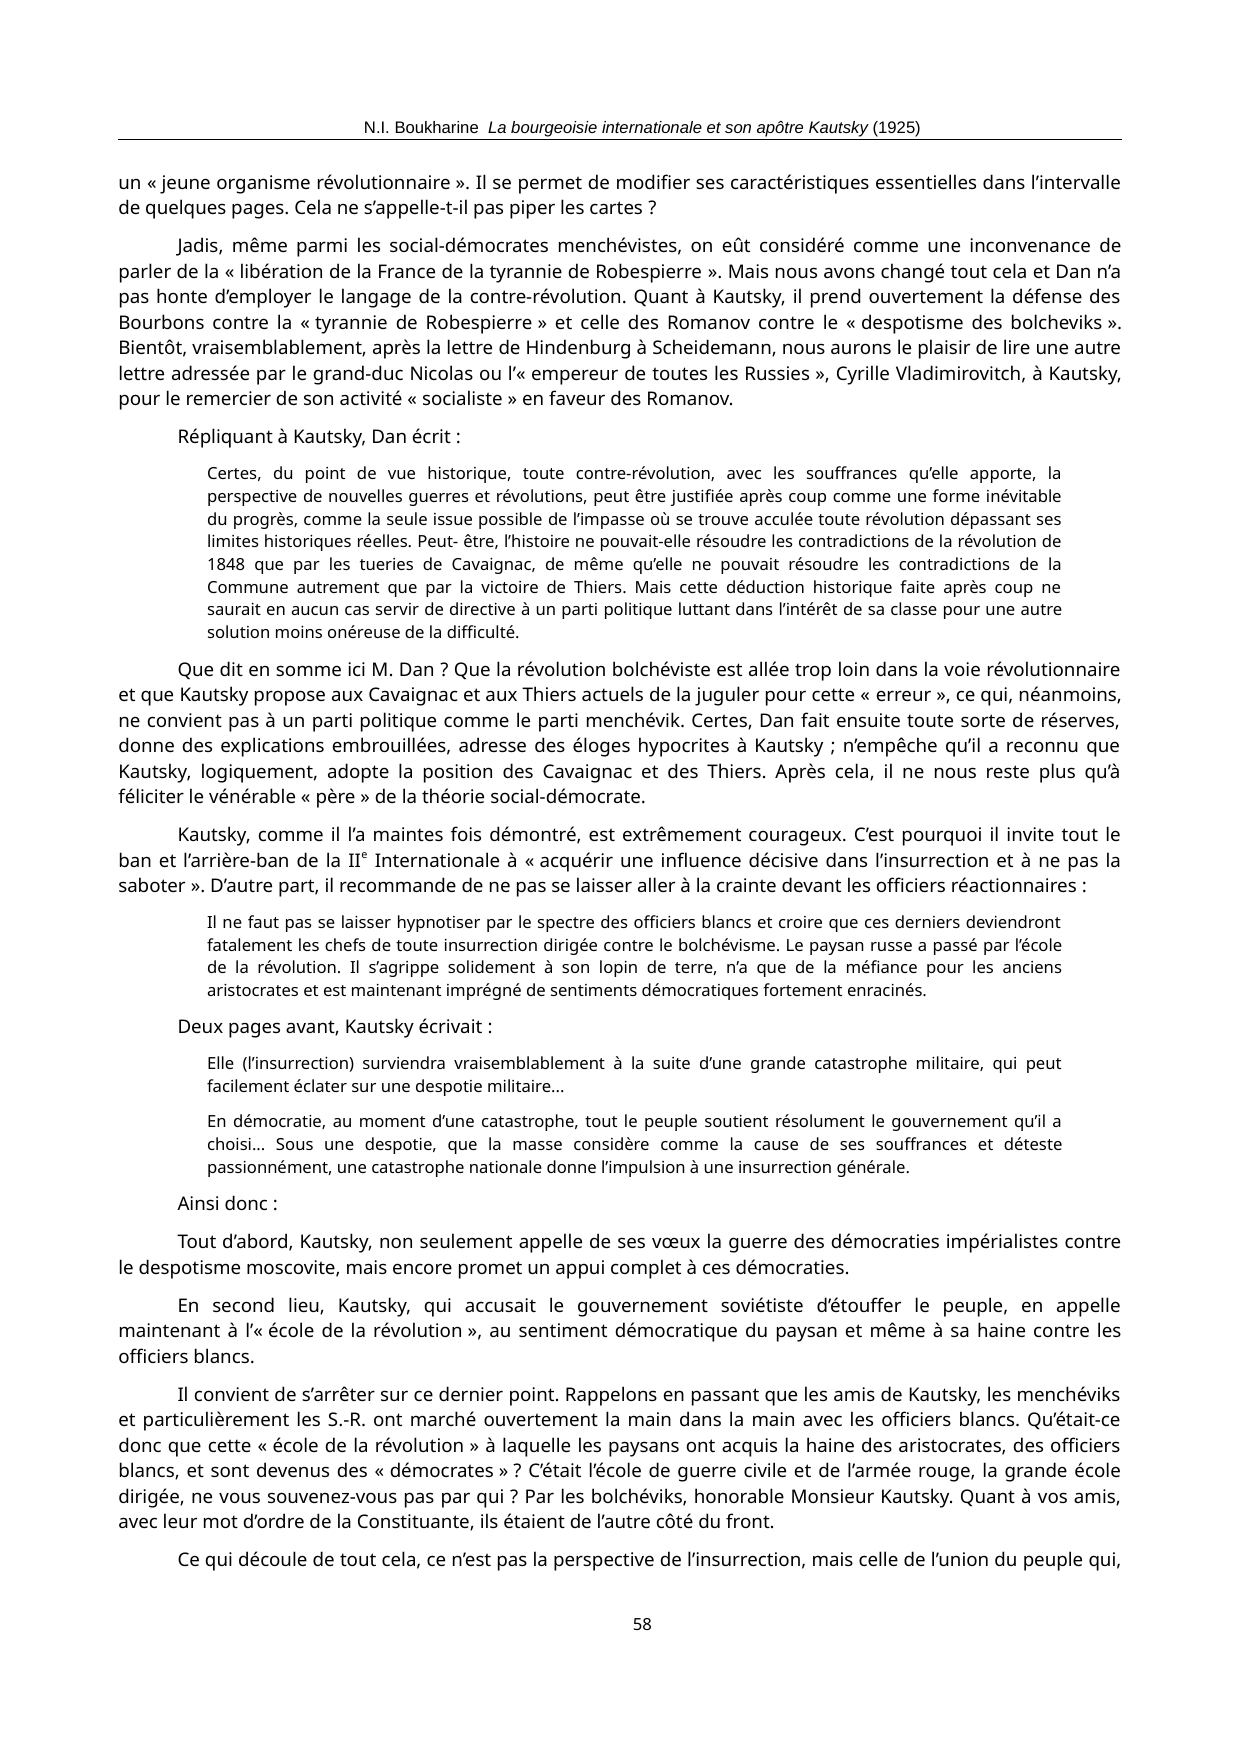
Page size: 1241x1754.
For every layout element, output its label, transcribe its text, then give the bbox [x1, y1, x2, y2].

text Ainsi donc : [118, 1190, 1122, 1216]
text Répliquant à Kautsky, Dan écrit : [118, 424, 1122, 449]
text Kautsky, comme il l’a maintes fois démontré, est extrêmement courageux. C’est pourquoi il invite tout le ban et l’arrière-ban de la IIe Internationale à « acquérir une influence décisive dans l’insurrection et à ne pas la saboter ». D’autre part, il recommande de ne pas se laisser aller à la crainte devant les officiers réactionnaires : [118, 821, 1122, 898]
text Deux pages avant, Kautsky écrivait : [118, 1014, 1122, 1039]
text Que dit en somme ici M. Dan ? Que la révolution bolchéviste est allée trop loin dans la voie révolutionnaire et que Kautsky propose aux Cavaignac et aux Thiers actuels de la juguler pour cette « erreur », ce qui, néanmoins, ne convient pas à un parti politique comme le parti menchévik. Certes, Dan fait ensuite toute sorte de réserves, donne des explications embrouillées, adresse des éloges hypocrites à Kautsky ; n’empêche qu’il a reconnu que Kautsky, logiquement, adopte la position des Cavaignac et des Thiers. Après cela, il ne nous reste plus qu’à féliciter le vénérable « père » de la théorie social-démocrate. [118, 656, 1122, 809]
text En démocratie, au moment d’une catastrophe, tout le peuple soutient résolument le gouvernement qu’il a choisi... Sous une despotie, que la masse considère comme la cause de ses souffrances et déteste passionnément, une catastrophe nationale donne l’impulsion à une insurrection générale. [207, 1110, 1063, 1178]
text un « jeune organisme révolutionnaire ». Il se permet de modifier ses caractéristiques essentielles dans l’intervalle de quelques pages. Cela ne s’appelle-t-il pas piper les cartes ? [118, 169, 1122, 220]
text Certes, du point de vue historique, toute contre-révolution, avec les souffrances qu’elle apporte, la perspective de nouvelles guerres et révolutions, peut être justifiée après coup comme une forme inévitable du progrès, comme la seule issue possible de l’impasse où se trouve acculée toute révolution dépassant ses limites historiques réelles. Peut- être, l’histoire ne pouvait-elle résoudre les contradictions de la révolution de 1848 que par les tueries de Cavaignac, de même qu’elle ne pouvait résoudre les contradictions de la Commune autrement que par la victoire de Thiers. Mais cette déduction historique faite après coup ne saurait en aucun cas servir de directive à un parti politique luttant dans l’intérêt de sa classe pour une autre solution moins onéreuse de la difficulté. [207, 462, 1063, 643]
text Elle (l’insurrection) surviendra vraisemblablement à la suite d’une grande catastrophe militaire, qui peut facilement éclater sur une despotie militaire... [207, 1052, 1063, 1097]
text Ce qui découle de tout cela, ce n’est pas la perspective de l’insurrection, mais celle de l’union du peuple qui, [118, 1547, 1122, 1572]
text Tout d’abord, Kautsky, non seulement appelle de ses vœux la guerre des démocraties impérialistes contre le despotisme moscovite, mais encore promet un appui complet à ces démocraties. [118, 1228, 1122, 1279]
text Il convient de s’arrêter sur ce dernier point. Rappelons en passant que les amis de Kautsky, les menchéviks et particulièrement les S.-R. ont marché ouvertement la main dans la main avec les officiers blancs. Qu’était-ce donc que cette « école de la révolution » à laquelle les paysans ont acquis la haine des aristocrates, des officiers blancs, et sont devenus des « démocrates » ? C’était l’école de guerre civile et de l’armée rouge, la grande école dirigée, ne vous souvenez-vous pas par qui ? Par les bolchéviks, honorable Monsieur Kautsky. Quant à vos amis, avec leur mot d’ordre de la Constituante, ils étaient de l’autre côté du front. [118, 1381, 1122, 1534]
text En second lieu, Kautsky, qui accusait le gouvernement soviétiste d’étouffer le peuple, en appelle maintenant à l’« école de la révolution », au sentiment démocratique du paysan et même à sa haine contre les officiers blancs. [118, 1292, 1122, 1368]
text Il ne faut pas se laisser hypnotiser par le spectre des officiers blancs et croire que ces derniers deviendront fatalement les chefs de toute insurrection dirigée contre le bolchévisme. Le paysan russe a passé par l’école de la révolution. Il s’agrippe solidement à son lopin de terre, n’a que de la méfiance pour les anciens aristocrates et est maintenant imprégné de sentiments démocratiques fortement enracinés. [207, 911, 1063, 1001]
text Jadis, même parmi les social-démocrates menchévistes, on eût considéré comme une inconvenance de parler de la « libération de la France de la tyrannie de Robespierre ». Mais nous avons changé tout cela et Dan n’a pas honte d’employer le langage de la contre-révolution. Quant à Kautsky, il prend ouvertement la défense des Bourbons contre la « tyrannie de Robespierre » et celle des Romanov contre le « despotisme des bolcheviks ». Bientôt, vraisemblablement, après la lettre de Hindenburg à Scheidemann, nous aurons le plaisir de lire une autre lettre adressée par le grand-duc Nicolas ou l’« empereur de toutes les Russies », Cyrille Vladimirovitch, à Kautsky, pour le remercier de son activité « socialiste » en faveur des Romanov. [118, 232, 1122, 411]
